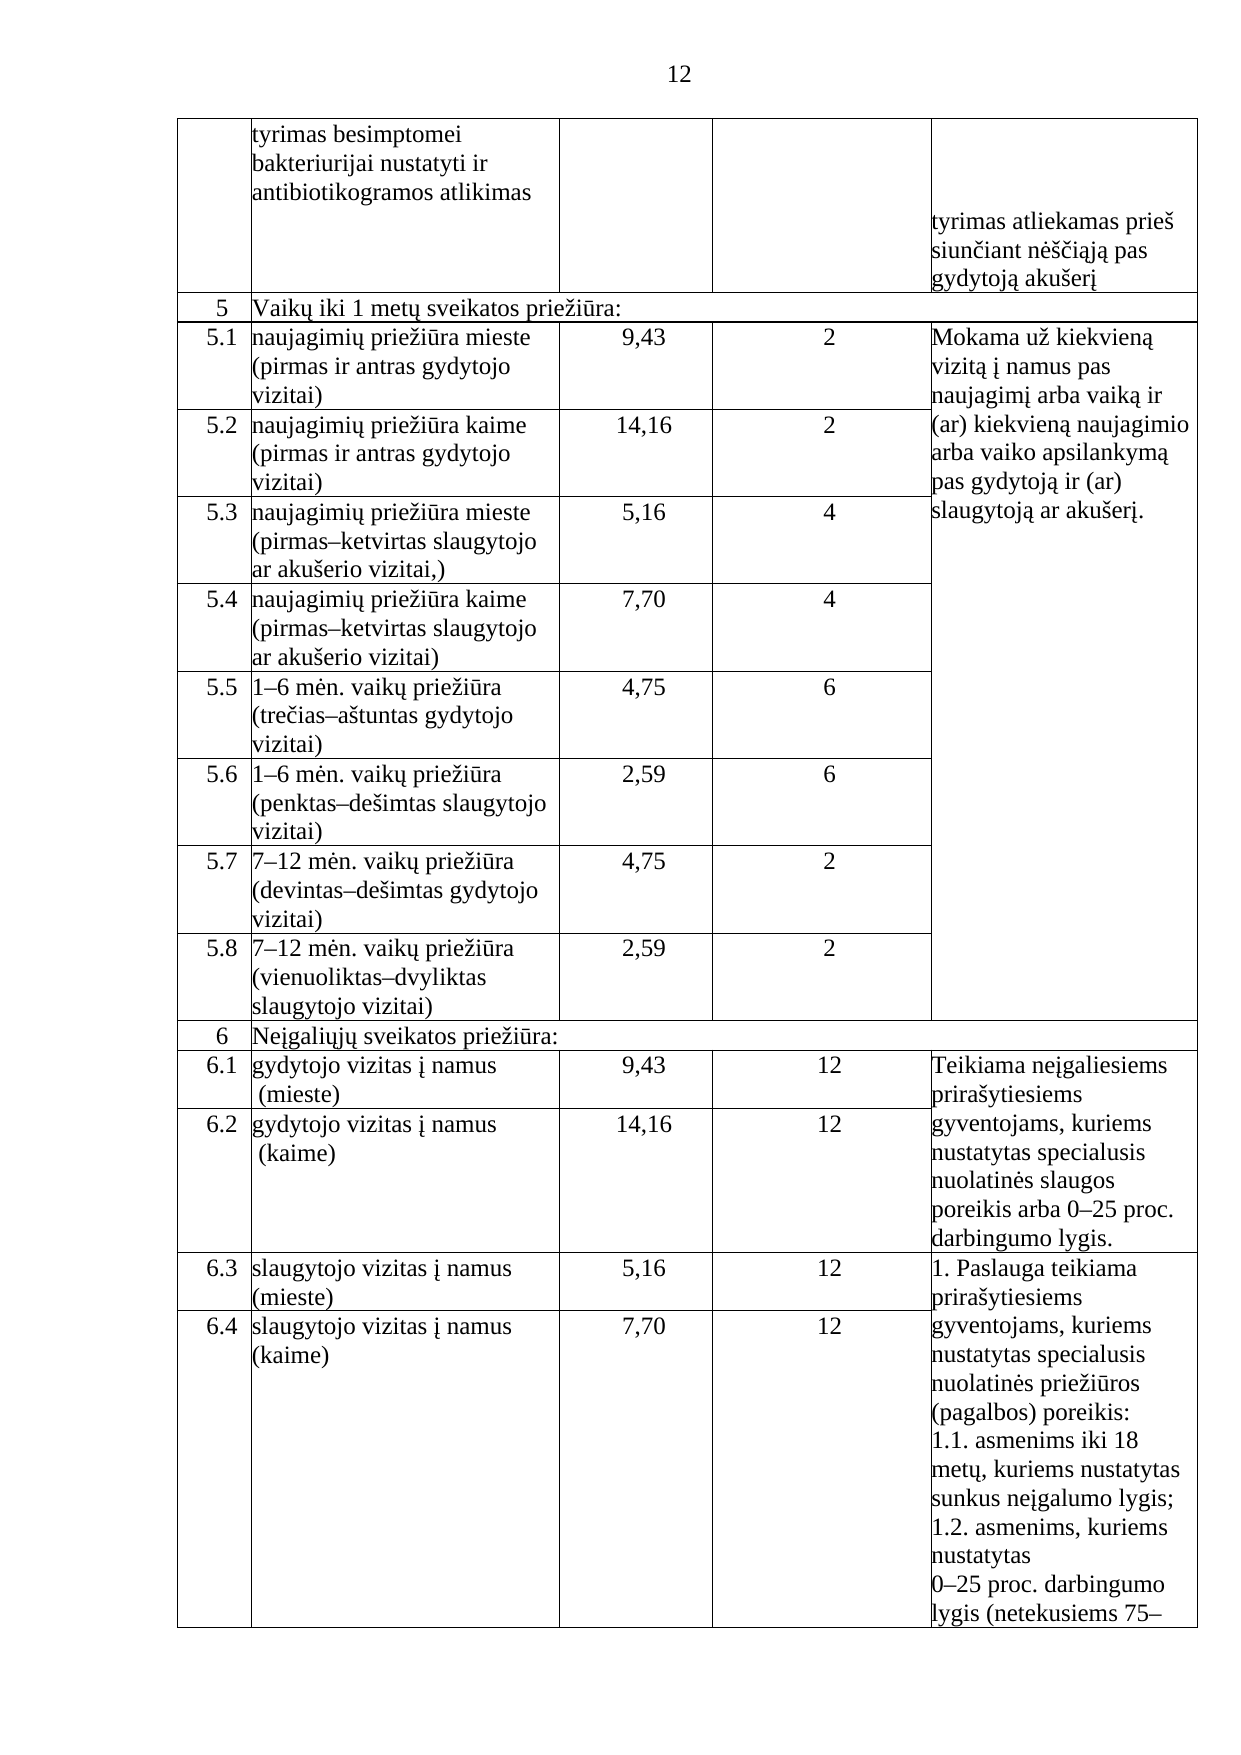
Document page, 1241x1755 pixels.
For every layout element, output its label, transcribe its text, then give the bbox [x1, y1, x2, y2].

table_cell slaugytojo vizitas į namus (kaime) [252, 1311, 559, 1627]
table_cell 7–12 mėn. vaikų priežiūra (devintas–dešimtas gydytojo vizitai) [252, 846, 559, 932]
table_cell 2 [713, 323, 931, 409]
table_cell 12 [713, 1253, 931, 1310]
table_cell 7,70 [560, 1311, 712, 1627]
table_cell [178, 119, 251, 292]
table_cell 5.8 [178, 934, 251, 1020]
table_cell 5,16 [560, 1253, 712, 1310]
table_cell gydytojo vizitas į namus (mieste) [252, 1051, 559, 1108]
table_cell 2,59 [560, 934, 712, 1020]
table_cell naujagimių priežiūra kaime (pirmas ir antras gydytojo vizitai) [252, 410, 559, 496]
table_cell 4 [713, 497, 931, 583]
table_cell 14,16 [560, 410, 712, 496]
table_cell 2,59 [560, 759, 712, 845]
table_cell tyrimas besimptomei bakteriurijai nustatyti ir antibiotikogramos atlikimas [252, 119, 559, 292]
table_cell naujagimių priežiūra mieste (pirmas ir antras gydytojo vizitai) [252, 323, 559, 409]
table_cell 12 [713, 1109, 931, 1252]
table_cell 9,43 [560, 1051, 712, 1108]
table_cell 6.4 [178, 1311, 251, 1627]
table_cell 5.6 [178, 759, 251, 845]
table_cell Teikiama neįgaliesiems prirašytiesiems gyventojams, kuriems nustatytas specialusis nuolatinės slaugos poreikis arba 0–25 proc. darbingumo lygis. [932, 1051, 1197, 1252]
table_cell 6.3 [178, 1253, 251, 1310]
table_cell 6 [713, 759, 931, 845]
table_cell naujagimių priežiūra mieste (pirmas–ketvirtas slaugytojo ar akušerio vizitai,) [252, 497, 559, 583]
table_cell 5.1 [178, 323, 251, 409]
table_cell 1–6 mėn. vaikų priežiūra (trečias–aštuntas gydytojo vizitai) [252, 672, 559, 758]
table_cell 4 [713, 584, 931, 671]
table_cell Neįgaliųjų sveikatos priežiūra: [252, 1021, 1197, 1049]
table_cell 6.1 [178, 1051, 251, 1108]
table_cell 6 [713, 672, 931, 758]
table_cell 5.3 [178, 497, 251, 583]
table_cell 5,16 [560, 497, 712, 583]
table_cell Vaikų iki 1 metų sveikatos priežiūra: [252, 293, 1197, 321]
table_cell 7–12 mėn. vaikų priežiūra (vienuoliktas–dvyliktas slaugytojo vizitai) [252, 934, 559, 1020]
table_cell naujagimių priežiūra kaime (pirmas–ketvirtas slaugytojo ar akušerio vizitai) [252, 584, 559, 671]
table_cell [560, 119, 712, 292]
table_cell Jei nustatoma besimptomė bakteriurija, tyrimas tęsiamas – atliekama antibiotikograma. Šis tyrimas atliekamas prieš siunčiant nėščiąją pas gydytoją akušerį ginekologą dėl konsultacijos. [932, 119, 1197, 292]
table_cell [713, 119, 931, 292]
table_cell 2 [713, 846, 931, 932]
table_cell 2 [713, 410, 931, 496]
table_cell 5.5 [178, 672, 251, 758]
table_cell 5 [178, 293, 251, 321]
table_cell slaugytojo vizitas į namus (mieste) [252, 1253, 559, 1310]
table_cell Mokama už kiekvieną vizitą į namus pas naujagimį arba vaiką ir (ar) kiekvieną naujagimio arba vaiko apsilankymą pas gydytoją ir (ar) slaugytoją ar akušerį. [932, 323, 1197, 1020]
table_cell 5.4 [178, 584, 251, 671]
table_cell 7,70 [560, 584, 712, 671]
table_cell 2 [713, 934, 931, 1020]
table_cell 6 [178, 1021, 251, 1049]
table_cell 9,43 [560, 323, 712, 409]
table_cell gydytojo vizitas į namus (kaime) [252, 1109, 559, 1252]
table_cell 4,75 [560, 672, 712, 758]
table_cell 1. Paslauga teikiama prirašytiesiems gyventojams, kuriems nustatytas specialusis nuolatinės priežiūros (pagalbos) poreikis: 1.1. asmenims iki 18 metų, kuriems nustatytas sunkus neįgalumo lygis; 1.2. asmenims, kuriems nustatytas 0–25 proc. darbingumo lygis (netekusiems 75–100 proc. darbingumo). 2. Paslauga teikiama senatvės pensijos amžiaus sulaukusiems prirašytiesiems gyventojams, kuriems nustatytas specialusis nuolatinės slaugos poreikis. [932, 1253, 1197, 1627]
table_cell 1–6 mėn. vaikų priežiūra (penktas–dešimtas slaugytojo vizitai) [252, 759, 559, 845]
table_cell 12 [713, 1311, 931, 1627]
table_cell 5.2 [178, 410, 251, 496]
table_cell 5.7 [178, 846, 251, 932]
table_cell 6.2 [178, 1109, 251, 1252]
table_cell 14,16 [560, 1109, 712, 1252]
table_cell 4,75 [560, 846, 712, 932]
table_cell 12 [713, 1051, 931, 1108]
